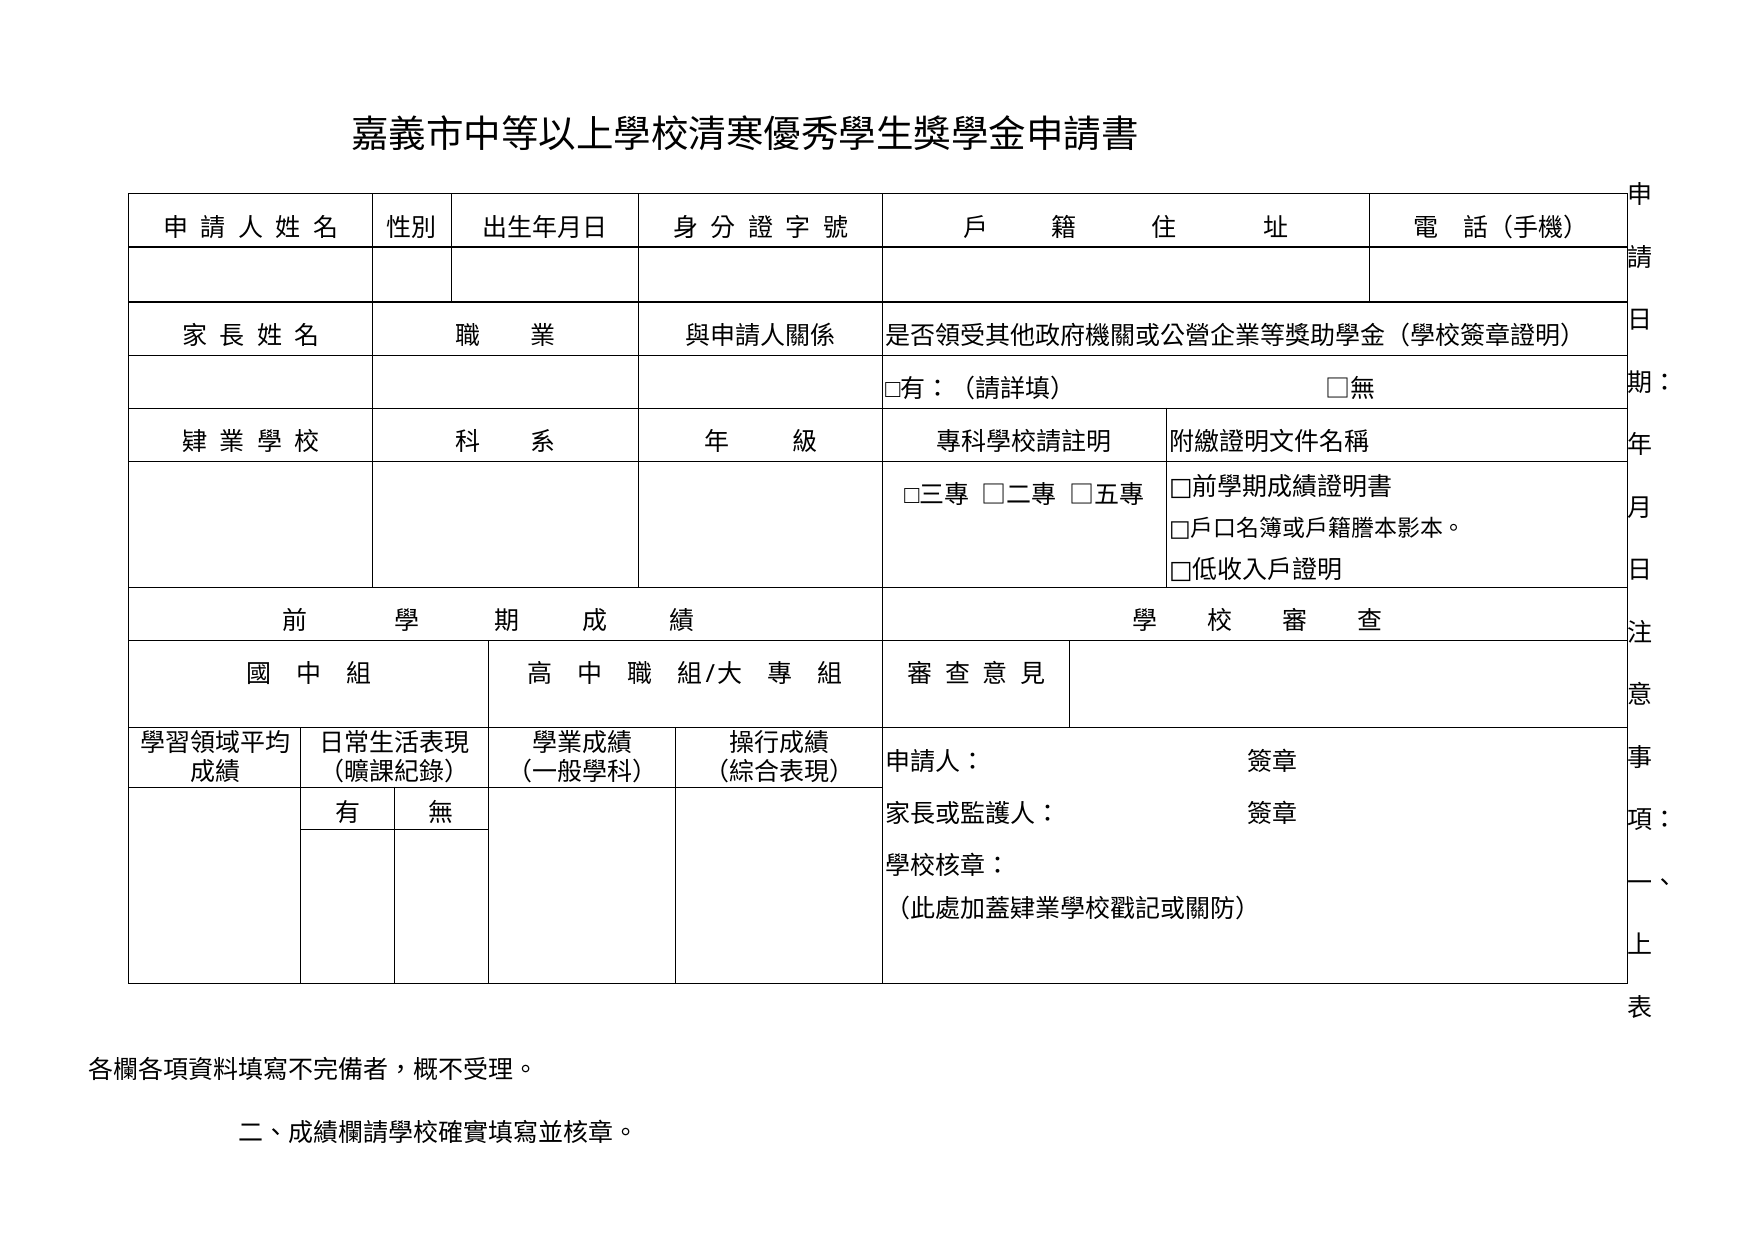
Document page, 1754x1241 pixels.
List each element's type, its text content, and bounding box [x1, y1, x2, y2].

table_cell [373, 356, 638, 408]
table_cell 高 中 職 組/大 專 組 [489, 641, 882, 727]
text 申請日期： 年 月 日 [89, 151, 1665, 589]
table_cell [301, 830, 394, 983]
table_cell [373, 248, 451, 301]
table_cell [676, 788, 882, 983]
table_cell [1070, 641, 1627, 727]
table_header 性別 [373, 194, 451, 246]
table_cell 學 校 審 查 [883, 588, 1627, 640]
table_cell [639, 248, 882, 301]
text 嘉義市中等以上學校清寒優秀學生獎學金申請書 [89, 89, 1665, 151]
table_cell 國 中 組 [129, 641, 488, 727]
table_header 戶 籍 住 址 [883, 194, 1369, 246]
table_header 出生年月日 [452, 194, 638, 246]
table_cell 日常生活表現 （曠課紀錄） [301, 728, 488, 787]
table_cell [639, 462, 882, 587]
table_header 申 請 人 姓 名 [129, 194, 372, 246]
table_cell 前 學 期 成 績 [129, 588, 882, 640]
table_cell 學業成績 （一般學科） [489, 728, 675, 787]
table_cell 附繳證明文件名稱 [1167, 409, 1627, 461]
table_cell 與申請人關係 [639, 303, 882, 354]
table_cell 家 長 姓 名 [129, 303, 372, 354]
table_header 電 話（手機） [1370, 194, 1627, 246]
table_cell [129, 462, 372, 587]
table_header 身 分 證 字 號 [639, 194, 882, 246]
table_cell 科 系 [373, 409, 638, 461]
table_cell 是否領受其他政府機關或公營企業等獎助學金（學校簽章證明） [883, 303, 1627, 354]
table_cell 無 [395, 788, 488, 829]
table_cell □有：（請詳填） □無 [883, 356, 1627, 408]
table_cell 操行成績 （綜合表現） [676, 728, 882, 787]
table_cell 前學期成績證明書 戶口名簿或戶籍謄本影本。 低收入戶證明 [1167, 462, 1627, 587]
table_cell 有 [301, 788, 394, 829]
table_cell [129, 788, 300, 983]
table_cell □三專 □二專 □五專 [883, 462, 1166, 587]
table_cell 年 級 [639, 409, 882, 461]
table_cell 學習領域平均成績 [129, 728, 300, 787]
table_cell [489, 788, 675, 983]
table_cell [452, 248, 638, 301]
table_cell [883, 248, 1369, 301]
table_cell [373, 462, 638, 587]
table_cell [129, 356, 372, 408]
table_cell [129, 248, 372, 301]
table_cell [395, 830, 488, 983]
text 二、成績欄請學校確實填寫並核章。 [89, 1089, 1665, 1151]
table_cell [1370, 248, 1627, 301]
table_cell 職 業 [373, 303, 638, 354]
table_cell 專科學校請註明 [883, 409, 1166, 461]
table_cell 審 查 意 見 [883, 641, 1069, 727]
table_cell 申請人： 簽章 家長或監護人： 簽章 學校核章： （此處加蓋肄業學校戳記或關防） [883, 728, 1627, 983]
text 注意事項：一、上表各欄各項資料填寫不完備者，概不受理。 [89, 589, 1665, 1089]
table_cell [639, 356, 882, 408]
table_cell 肄 業 學 校 [129, 409, 372, 461]
